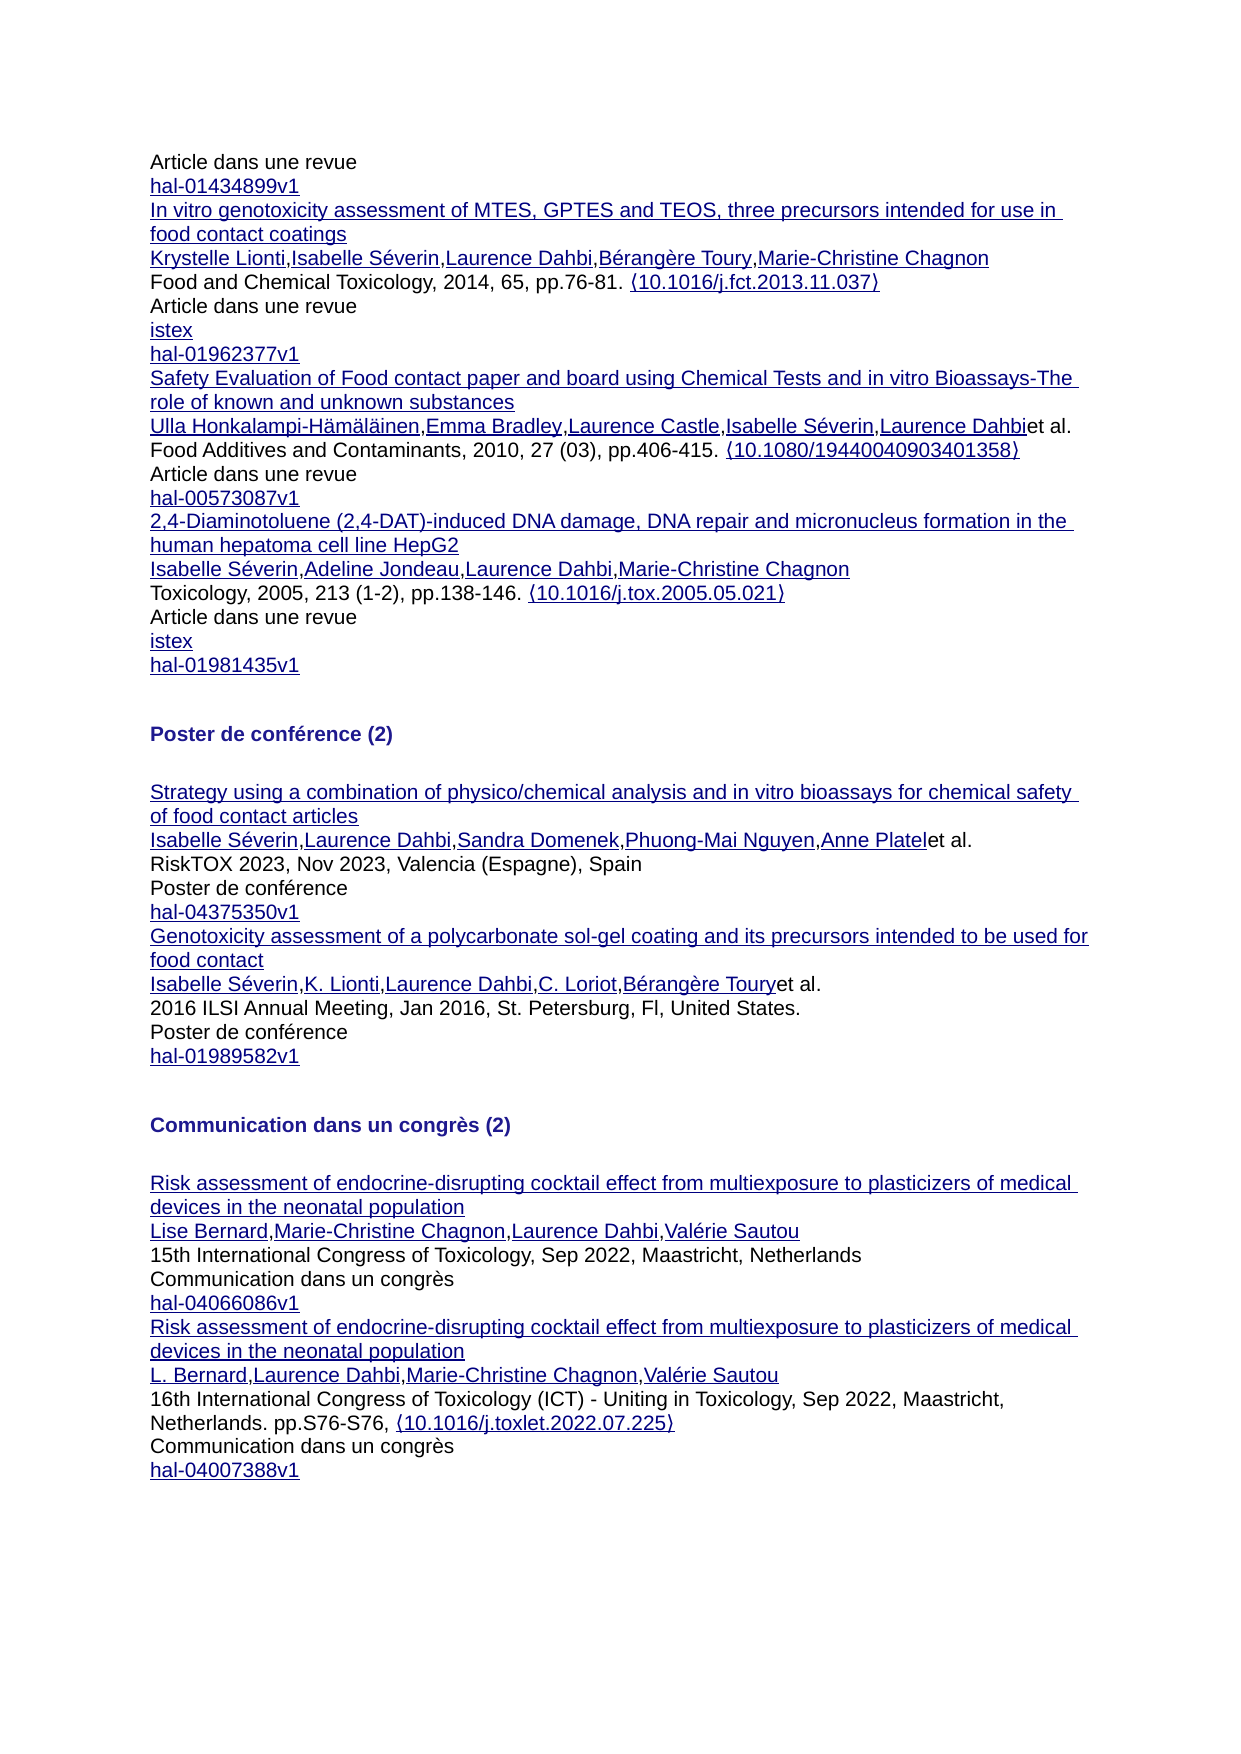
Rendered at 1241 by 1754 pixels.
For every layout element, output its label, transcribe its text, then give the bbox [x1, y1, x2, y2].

table_cell Genotoxicity assessment of a polycarbonate sol-gel coating and its precursors intended to be used for food contact Isabelle Séverin,K. Lionti,Laurence Dahbi,C. Loriot,Bérangère Touryet al. 2016 ILSI Annual Meeting, Jan 2016, St. Petersburg, Fl, United States. Poster de conférence hal-01989582v1 [150, 924, 1090, 1068]
table_header Risk assessment of endocrine-disrupting cocktail effect from multiexposure to plasticizers of medical devices in the neonatal population Lise Bernard,Marie-Christine Chagnon,Laurence Dahbi,Valérie Sautou 15th International Congress of Toxicology, Sep 2022, Maastricht, Netherlands Communication dans un congrès hal-04066086v1 [150, 1171, 1090, 1314]
table_cell Safety Evaluation of Food contact paper and board using Chemical Tests and in vitro Bioassays-The role of known and unknown substances Ulla Honkalampi-Hämäläinen,Emma Bradley,Laurence Castle,Isabelle Séverin,Laurence Dahbiet al. Food Additives and Contaminants, 2010, 27 (03), pp.406-415. ⟨10.1080/19440040903401358⟩ Article dans une revue hal-00573087v1 [150, 366, 1090, 509]
table_cell 2,4-Diaminotoluene (2,4-DAT)-induced DNA damage, DNA repair and micronucleus formation in the human hepatoma cell line HepG2 Isabelle Séverin,Adeline Jondeau,Laurence Dahbi,Marie-Christine Chagnon Toxicology, 2005, 213 (1-2), pp.138-146. ⟨10.1016/j.tox.2005.05.021⟩ Article dans une revue istex hal-01981435v1 [150, 509, 1090, 677]
table_cell Article dans une revue hal-01434899v1 [150, 150, 1090, 198]
subtitle Communication dans un congrès (2) [150, 1112, 1090, 1136]
subtitle Poster de conférence (2) [150, 722, 1090, 746]
table_cell Risk assessment of endocrine-disrupting cocktail effect from multiexposure to plasticizers of medical devices in the neonatal population L. Bernard,Laurence Dahbi,Marie-Christine Chagnon,Valérie Sautou 16th International Congress of Toxicology (ICT) - Uniting in Toxicology, Sep 2022, Maastricht, Netherlands. pp.S76-S76, ⟨10.1016/j.toxlet.2022.07.225⟩ Communication dans un congrès hal-04007388v1 [150, 1315, 1090, 1482]
table_header Strategy using a combination of physico/chemical analysis and in vitro bioassays for chemical safety of food contact articles Isabelle Séverin,Laurence Dahbi,Sandra Domenek,Phuong-Mai Nguyen,Anne Platelet al. RiskTOX 2023, Nov 2023, Valencia (Espagne), Spain Poster de conférence hal-04375350v1 [150, 780, 1090, 924]
table_cell In vitro genotoxicity assessment of MTES, GPTES and TEOS, three precursors intended for use in food contact coatings Krystelle Lionti,Isabelle Séverin,Laurence Dahbi,Bérangère Toury,Marie-Christine Chagnon Food and Chemical Toxicology, 2014, 65, pp.76-81. ⟨10.1016/j.fct.2013.11.037⟩ Article dans une revue istex hal-01962377v1 [150, 198, 1090, 366]
